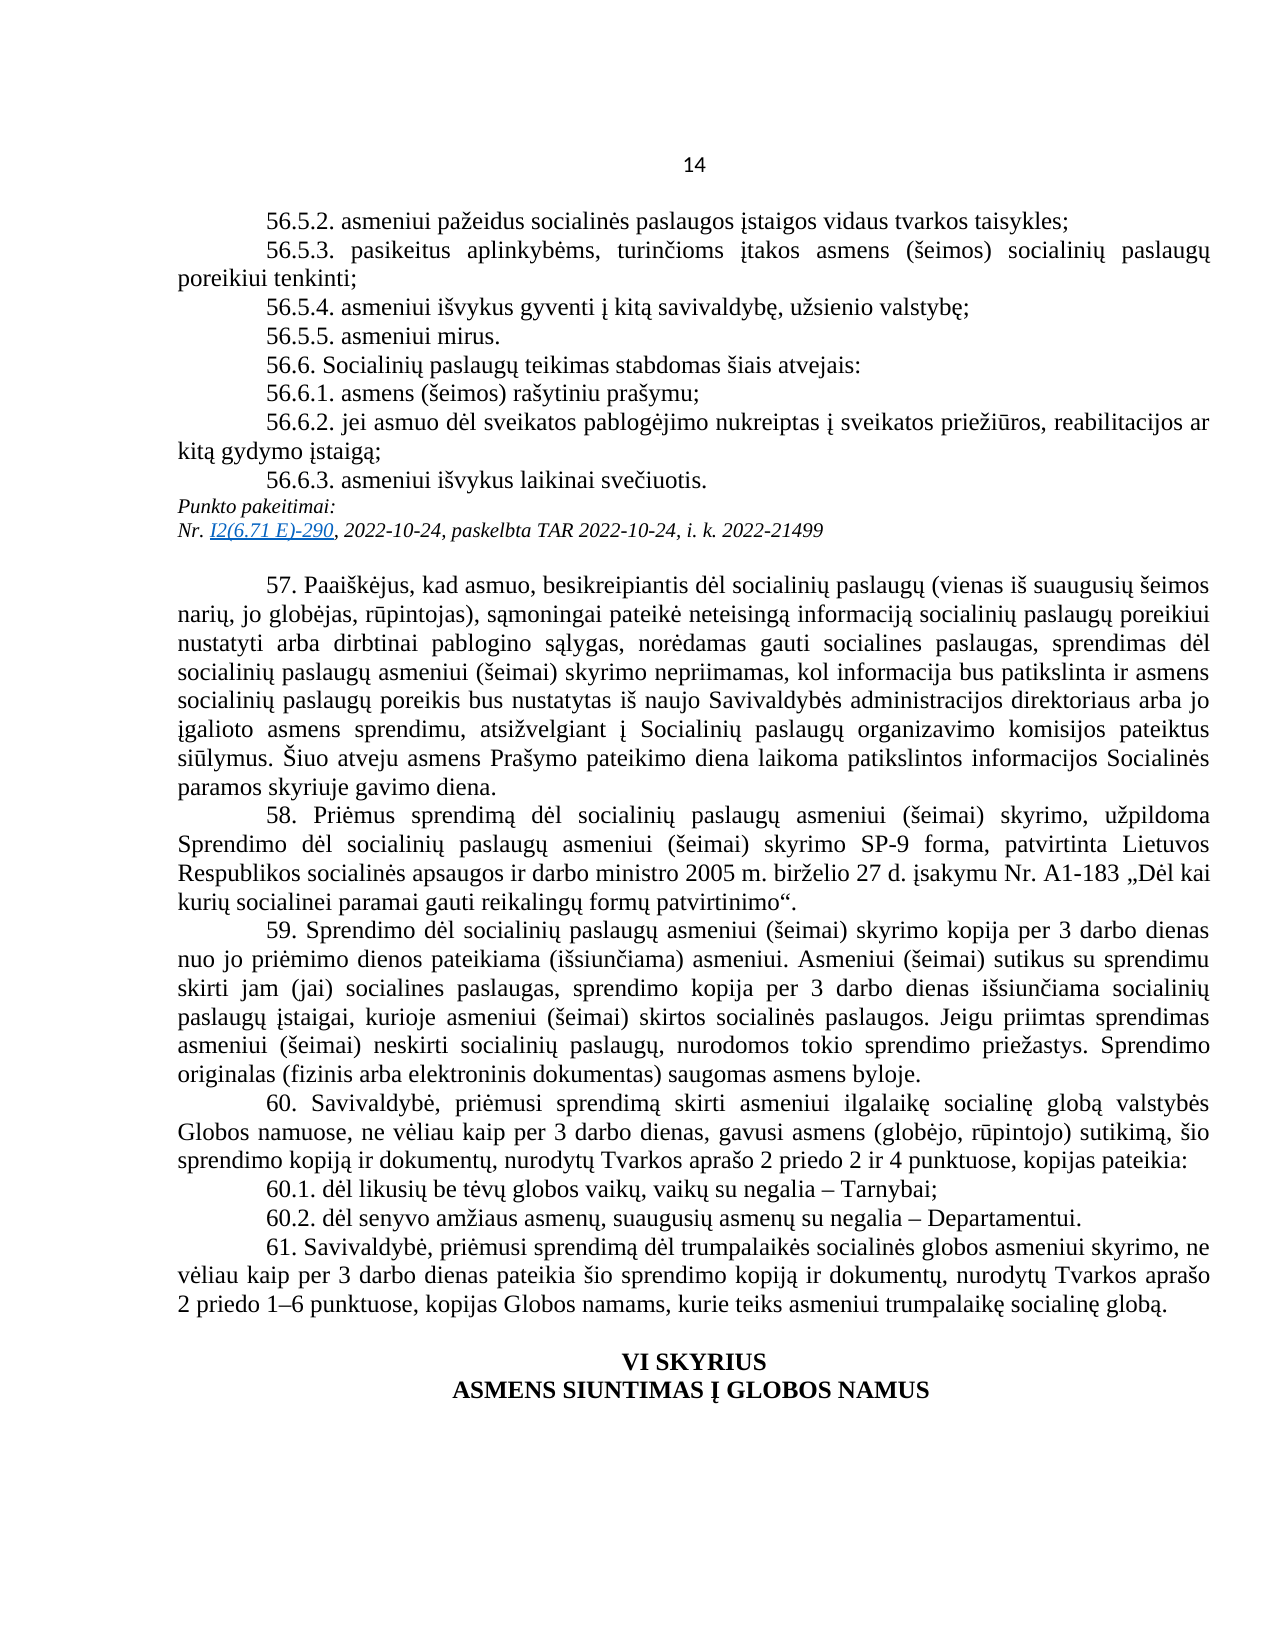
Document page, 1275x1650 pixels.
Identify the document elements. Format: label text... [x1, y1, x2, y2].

text 56.5.2. asmeniui pažeidus socialinės paslaugos įstaigos vidaus tvarkos taisykles; [177, 206, 1211, 235]
text 61. Savivaldybė, priėmusi sprendimą dėl trumpalaikės socialinės globos asmeniui skyrimo, ne vėliau kaip per 3 darbo dienas pateikia šio sprendimo kopiją ir dokumentų, nurodytų Tvarkos aprašo 2 priedo 1–6 punktuose, kopijas Globos namams, kurie teiks asmeniui trumpalaikę socialinę globą. [177, 1232, 1211, 1318]
text 60. Savivaldybė, priėmusi sprendimą skirti asmeniui ilgalaikę socialinę globą valstybės Globos namuose, ne vėliau kaip per 3 darbo dienas, gavusi asmens (globėjo, rūpintojo) sutikimą, šio sprendimo kopiją ir dokumentų, nurodytų Tvarkos aprašo 2 priedo 2 ir 4 punktuose, kopijas pateikia: [177, 1088, 1211, 1174]
text 59. Sprendimo dėl socialinių paslaugų asmeniui (šeimai) skyrimo kopija per 3 darbo dienas nuo jo priėmimo dienos pateikiama (išsiunčiama) asmeniui. Asmeniui (šeimai) sutikus su sprendimu skirti jam (jai) socialines paslaugas, sprendimo kopija per 3 darbo dienas išsiunčiama socialinių paslaugų įstaigai, kurioje asmeniui (šeimai) skirtos socialinės paslaugos. Jeigu priimtas sprendimas asmeniui (šeimai) neskirti socialinių paslaugų, nurodomos tokio sprendimo priežastys. Sprendimo originalas (fizinis arba elektroninis dokumentas) saugomas asmens byloje. [177, 915, 1211, 1088]
text 56.6.3. asmeniui išvykus laikinai svečiuotis. [177, 465, 1211, 493]
text 57. Paaiškėjus, kad asmuo, besikreipiantis dėl socialinių paslaugų (vienas iš suaugusių šeimos narių, jo globėjas, rūpintojas), sąmoningai pateikė neteisingą informaciją socialinių paslaugų poreikiui nustatyti arba dirbtinai pablogino sąlygas, norėdamas gauti socialines paslaugas, sprendimas dėl socialinių paslaugų asmeniui (šeimai) skyrimo nepriimamas, kol informacija bus patikslinta ir asmens socialinių paslaugų poreikis bus nustatytas iš naujo Savivaldybės administracijos direktoriaus arba jo įgalioto asmens sprendimu, atsižvelgiant į Socialinių paslaugų organizavimo komisijos pateiktus siūlymus. Šiuo atveju asmens Prašymo pateikimo diena laikoma patikslintos informacijos Socialinės paramos skyriuje gavimo diena. [177, 570, 1211, 800]
text ASMENS SIUNTIMAS Į GLOBOS NAMUS [177, 1375, 1211, 1404]
text 56.6.1. asmens (šeimos) rašytiniu prašymu; [177, 378, 1211, 407]
text 60.1. dėl likusių be tėvų globos vaikų, vaikų su negalia – Tarnybai; [177, 1174, 1211, 1203]
text 56.6.2. jei asmuo dėl sveikatos pablogėjimo nukreiptas į sveikatos priežiūros, reabilitacijos ar kitą gydymo įstaigą; [177, 407, 1211, 465]
text 56.5.5. asmeniui mirus. [177, 321, 1211, 350]
text 56.6. Socialinių paslaugų teikimas stabdomas šiais atvejais: [177, 350, 1211, 378]
text Nr. I2(6.71 E)-290, 2022-10-24, paskelbta TAR 2022-10-24, i. k. 2022-21499 [177, 518, 1211, 542]
text 56.5.3. pasikeitus aplinkybėms, turinčioms įtakos asmens (šeimos) socialinių paslaugų poreikiui tenkinti; [177, 235, 1211, 292]
text Punkto pakeitimai: [177, 493, 1211, 518]
text 58. Priėmus sprendimą dėl socialinių paslaugų asmeniui (šeimai) skyrimo, užpildoma Sprendimo dėl socialinių paslaugų asmeniui (šeimai) skyrimo SP-9 forma, patvirtinta Lietuvos Respublikos socialinės apsaugos ir darbo ministro 2005 m. birželio 27 d. įsakymu Nr. A1-183 „Dėl kai kurių socialinei paramai gauti reikalingų formų patvirtinimo“. [177, 800, 1211, 915]
text 60.2. dėl senyvo amžiaus asmenų, suaugusių asmenų su negalia – Departamentui. [177, 1203, 1211, 1232]
text VI SKYRIUS [177, 1347, 1211, 1375]
text 56.5.4. asmeniui išvykus gyventi į kitą savivaldybę, užsienio valstybę; [177, 292, 1211, 321]
